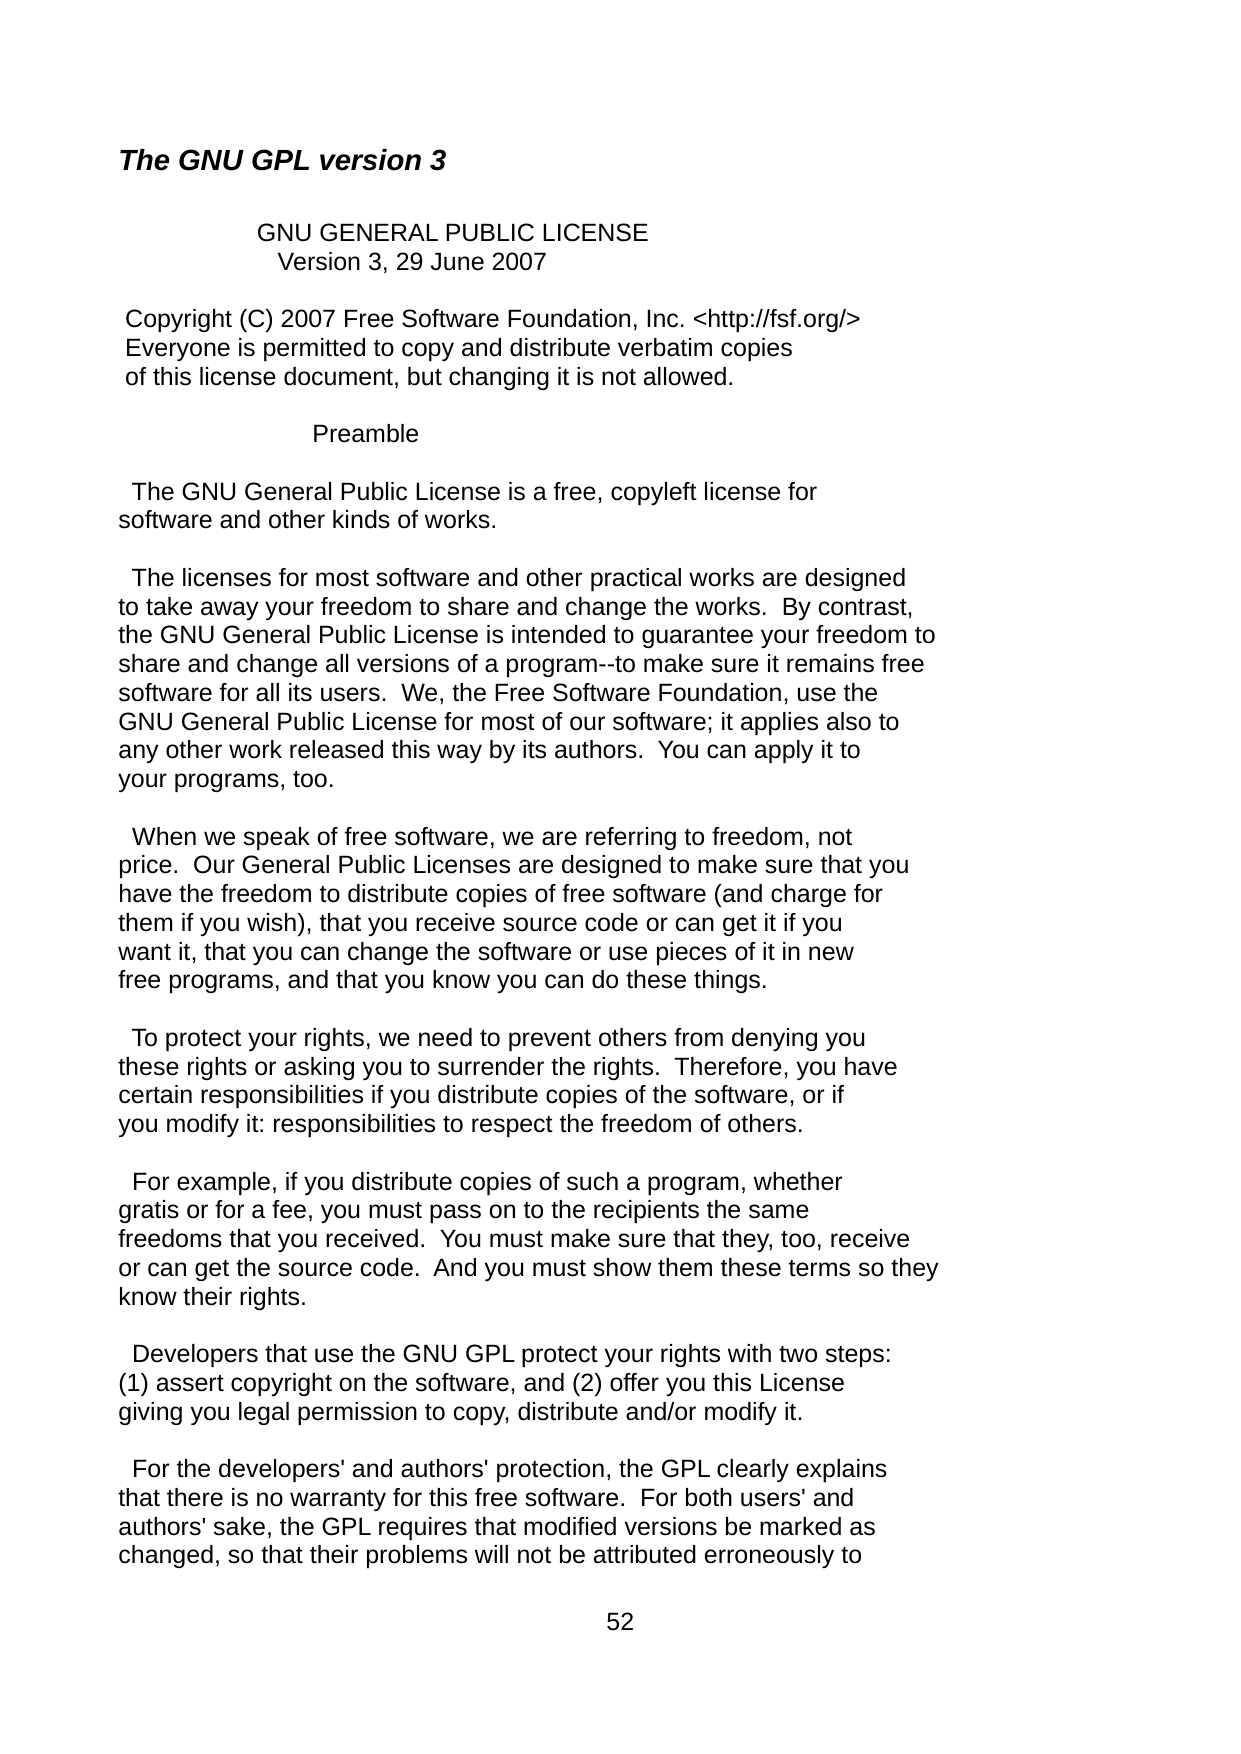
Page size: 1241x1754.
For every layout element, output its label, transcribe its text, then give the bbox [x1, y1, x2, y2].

text For the developers' and authors' protection, the GPL clearly explains [118, 1454, 1122, 1483]
text want it, that you can change the software or use pieces of it in new [118, 937, 1122, 965]
subtitle The GNU GPL version 3 [118, 143, 1122, 177]
text The licenses for most software and other practical works are designed [118, 563, 1122, 592]
text have the freedom to distribute copies of free software (and charge for [118, 879, 1122, 908]
text Preamble [118, 419, 1122, 448]
text share and change all versions of a program--to make sure it remains free [118, 649, 1122, 678]
text them if you wish), that you receive source code or can get it if you [118, 908, 1122, 937]
text to take away your freedom to share and change the works. By contrast, [118, 592, 1122, 620]
text The GNU General Public License is a free, copyleft license for [118, 477, 1122, 505]
text of this license document, but changing it is not allowed. [118, 362, 1122, 390]
text When we speak of free software, we are referring to freedom, not [118, 822, 1122, 850]
text price. Our General Public Licenses are designed to make sure that you [118, 850, 1122, 879]
text For example, if you distribute copies of such a program, whether [118, 1167, 1122, 1195]
text or can get the source code. And you must show them these terms so they [118, 1253, 1122, 1282]
text GNU General Public License for most of our software; it applies also to [118, 707, 1122, 735]
text you modify it: responsibilities to respect the freedom of others. [118, 1109, 1122, 1138]
text certain responsibilities if you distribute copies of the software, or if [118, 1080, 1122, 1109]
text To protect your rights, we need to prevent others from denying you [118, 1023, 1122, 1052]
text software for all its users. We, the Free Software Foundation, use the [118, 678, 1122, 707]
text authors' sake, the GPL requires that modified versions be marked as [118, 1512, 1122, 1540]
text gratis or for a fee, you must pass on to the recipients the same [118, 1195, 1122, 1224]
text Version 3, 29 June 2007 [118, 247, 1122, 275]
text Everyone is permitted to copy and distribute verbatim copies [118, 333, 1122, 362]
text software and other kinds of works. [118, 505, 1122, 534]
text changed, so that their problems will not be attributed erroneously to [118, 1540, 1122, 1569]
text (1) assert copyright on the software, and (2) offer you this License [118, 1368, 1122, 1397]
text that there is no warranty for this free software. For both users' and [118, 1483, 1122, 1512]
text Developers that use the GNU GPL protect your rights with two steps: [118, 1339, 1122, 1368]
text GNU GENERAL PUBLIC LICENSE [118, 218, 1122, 247]
text the GNU General Public License is intended to guarantee your freedom to [118, 620, 1122, 649]
text giving you legal permission to copy, distribute and/or modify it. [118, 1397, 1122, 1425]
text any other work released this way by its authors. You can apply it to [118, 735, 1122, 764]
text your programs, too. [118, 764, 1122, 793]
text free programs, and that you know you can do these things. [118, 965, 1122, 994]
text know their rights. [118, 1282, 1122, 1310]
text these rights or asking you to surrender the rights. Therefore, you have [118, 1052, 1122, 1080]
text freedoms that you received. You must make sure that they, too, receive [118, 1224, 1122, 1253]
text Copyright (C) 2007 Free Software Foundation, Inc. <http://fsf.org/> [118, 304, 1122, 333]
